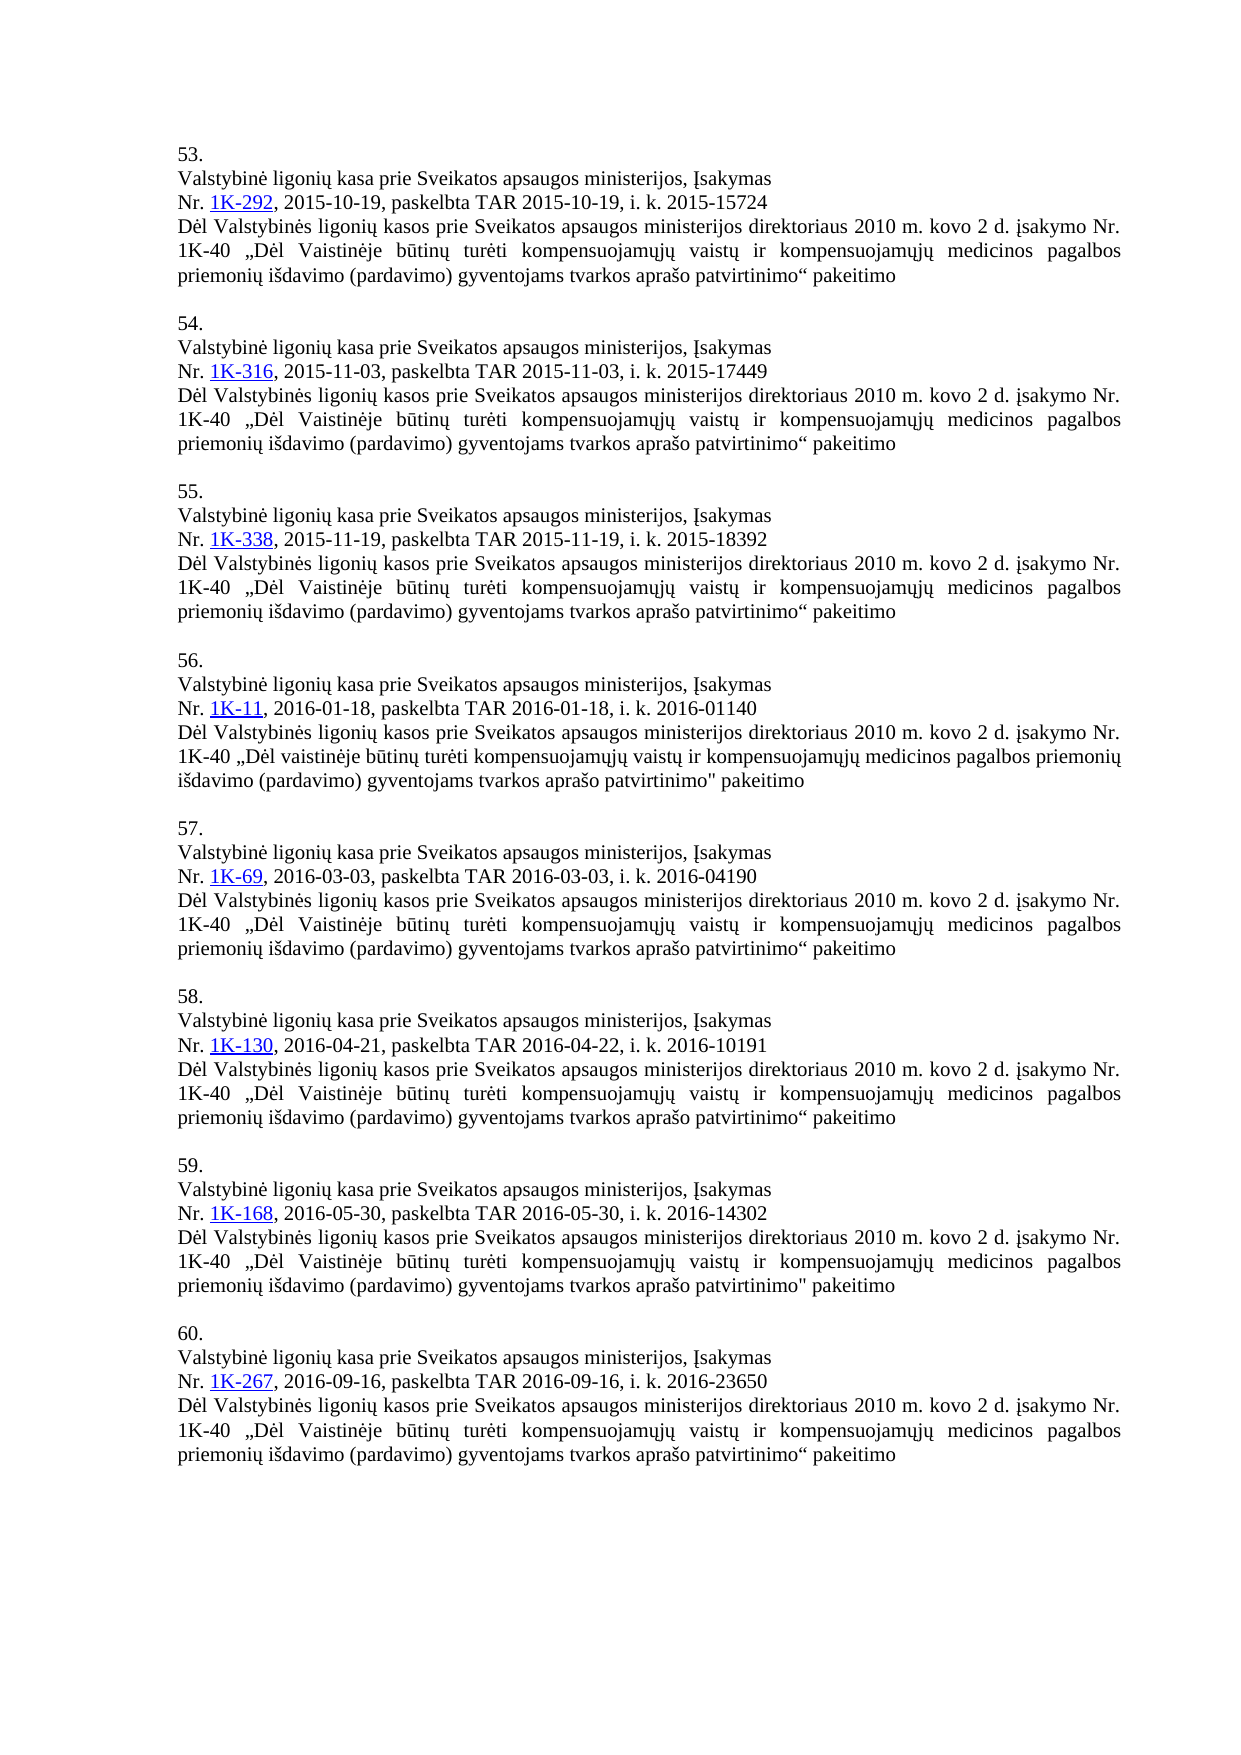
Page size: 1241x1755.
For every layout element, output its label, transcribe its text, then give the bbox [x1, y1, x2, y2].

text Nr. 1K-267, 2016-09-16, paskelbta TAR 2016-09-16, i. k. 2016-23650 [177, 1369, 1122, 1393]
text Dėl Valstybinės ligonių kasos prie Sveikatos apsaugos ministerijos direktoriaus 2010 m. kovo 2 d. įsakymo Nr. 1K-40 „Dėl vaistinėje būtinų turėti kompensuojamųjų vaistų ir kompensuojamųjų medicinos pagalbos priemonių išdavimo (pardavimo) gyventojams tvarkos aprašo patvirtinimo" pakeitimo [177, 720, 1122, 792]
text Nr. 1K-338, 2015-11-19, paskelbta TAR 2015-11-19, i. k. 2015-18392 [177, 527, 1122, 551]
text Dėl Valstybinės ligonių kasos prie Sveikatos apsaugos ministerijos direktoriaus 2010 m. kovo 2 d. įsakymo Nr. 1K-40 „Dėl Vaistinėje būtinų turėti kompensuojamųjų vaistų ir kompensuojamųjų medicinos pagalbos priemonių išdavimo (pardavimo) gyventojams tvarkos aprašo patvirtinimo“ pakeitimo [177, 383, 1122, 455]
text Valstybinė ligonių kasa prie Sveikatos apsaugos ministerijos, Įsakymas [177, 1177, 1122, 1201]
text Dėl Valstybinės ligonių kasos prie Sveikatos apsaugos ministerijos direktoriaus 2010 m. kovo 2 d. įsakymo Nr. 1K-40 „Dėl Vaistinėje būtinų turėti kompensuojamųjų vaistų ir kompensuojamųjų medicinos pagalbos priemonių išdavimo (pardavimo) gyventojams tvarkos aprašo patvirtinimo" pakeitimo [177, 1225, 1122, 1297]
text Valstybinė ligonių kasa prie Sveikatos apsaugos ministerijos, Įsakymas [177, 503, 1122, 527]
text Dėl Valstybinės ligonių kasos prie Sveikatos apsaugos ministerijos direktoriaus 2010 m. kovo 2 d. įsakymo Nr. 1K-40 „Dėl Vaistinėje būtinų turėti kompensuojamųjų vaistų ir kompensuojamųjų medicinos pagalbos priemonių išdavimo (pardavimo) gyventojams tvarkos aprašo patvirtinimo“ pakeitimo [177, 888, 1122, 960]
text Nr. 1K-316, 2015-11-03, paskelbta TAR 2015-11-03, i. k. 2015-17449 [177, 359, 1122, 383]
text 54. [177, 311, 1122, 335]
text Valstybinė ligonių kasa prie Sveikatos apsaugos ministerijos, Įsakymas [177, 335, 1122, 359]
text Dėl Valstybinės ligonių kasos prie Sveikatos apsaugos ministerijos direktoriaus 2010 m. kovo 2 d. įsakymo Nr. 1K-40 „Dėl Vaistinėje būtinų turėti kompensuojamųjų vaistų ir kompensuojamųjų medicinos pagalbos priemonių išdavimo (pardavimo) gyventojams tvarkos aprašo patvirtinimo“ pakeitimo [177, 1057, 1122, 1129]
text Nr. 1K-292, 2015-10-19, paskelbta TAR 2015-10-19, i. k. 2015-15724 [177, 190, 1122, 214]
text Nr. 1K-168, 2016-05-30, paskelbta TAR 2016-05-30, i. k. 2016-14302 [177, 1201, 1122, 1225]
text 56. [177, 647, 1122, 672]
text Dėl Valstybinės ligonių kasos prie Sveikatos apsaugos ministerijos direktoriaus 2010 m. kovo 2 d. įsakymo Nr. 1K-40 „Dėl Vaistinėje būtinų turėti kompensuojamųjų vaistų ir kompensuojamųjų medicinos pagalbos priemonių išdavimo (pardavimo) gyventojams tvarkos aprašo patvirtinimo“ pakeitimo [177, 551, 1122, 623]
text Nr. 1K-69, 2016-03-03, paskelbta TAR 2016-03-03, i. k. 2016-04190 [177, 864, 1122, 888]
text Nr. 1K-130, 2016-04-21, paskelbta TAR 2016-04-22, i. k. 2016-10191 [177, 1032, 1122, 1057]
text 60. [177, 1321, 1122, 1345]
text Valstybinė ligonių kasa prie Sveikatos apsaugos ministerijos, Įsakymas [177, 672, 1122, 696]
text 55. [177, 479, 1122, 503]
text Valstybinė ligonių kasa prie Sveikatos apsaugos ministerijos, Įsakymas [177, 166, 1122, 190]
text Dėl Valstybinės ligonių kasos prie Sveikatos apsaugos ministerijos direktoriaus 2010 m. kovo 2 d. įsakymo Nr. 1K-40 „Dėl Vaistinėje būtinų turėti kompensuojamųjų vaistų ir kompensuojamųjų medicinos pagalbos priemonių išdavimo (pardavimo) gyventojams tvarkos aprašo patvirtinimo“ pakeitimo [177, 214, 1122, 287]
text 53. [177, 142, 1122, 166]
text Valstybinė ligonių kasa prie Sveikatos apsaugos ministerijos, Įsakymas [177, 840, 1122, 864]
text Dėl Valstybinės ligonių kasos prie Sveikatos apsaugos ministerijos direktoriaus 2010 m. kovo 2 d. įsakymo Nr. 1K-40 „Dėl Vaistinėje būtinų turėti kompensuojamųjų vaistų ir kompensuojamųjų medicinos pagalbos priemonių išdavimo (pardavimo) gyventojams tvarkos aprašo patvirtinimo“ pakeitimo [177, 1393, 1122, 1466]
text Nr. 1K-11, 2016-01-18, paskelbta TAR 2016-01-18, i. k. 2016-01140 [177, 696, 1122, 720]
text 57. [177, 816, 1122, 840]
text 59. [177, 1153, 1122, 1177]
text 58. [177, 984, 1122, 1008]
text Valstybinė ligonių kasa prie Sveikatos apsaugos ministerijos, Įsakymas [177, 1008, 1122, 1032]
text Valstybinė ligonių kasa prie Sveikatos apsaugos ministerijos, Įsakymas [177, 1345, 1122, 1369]
